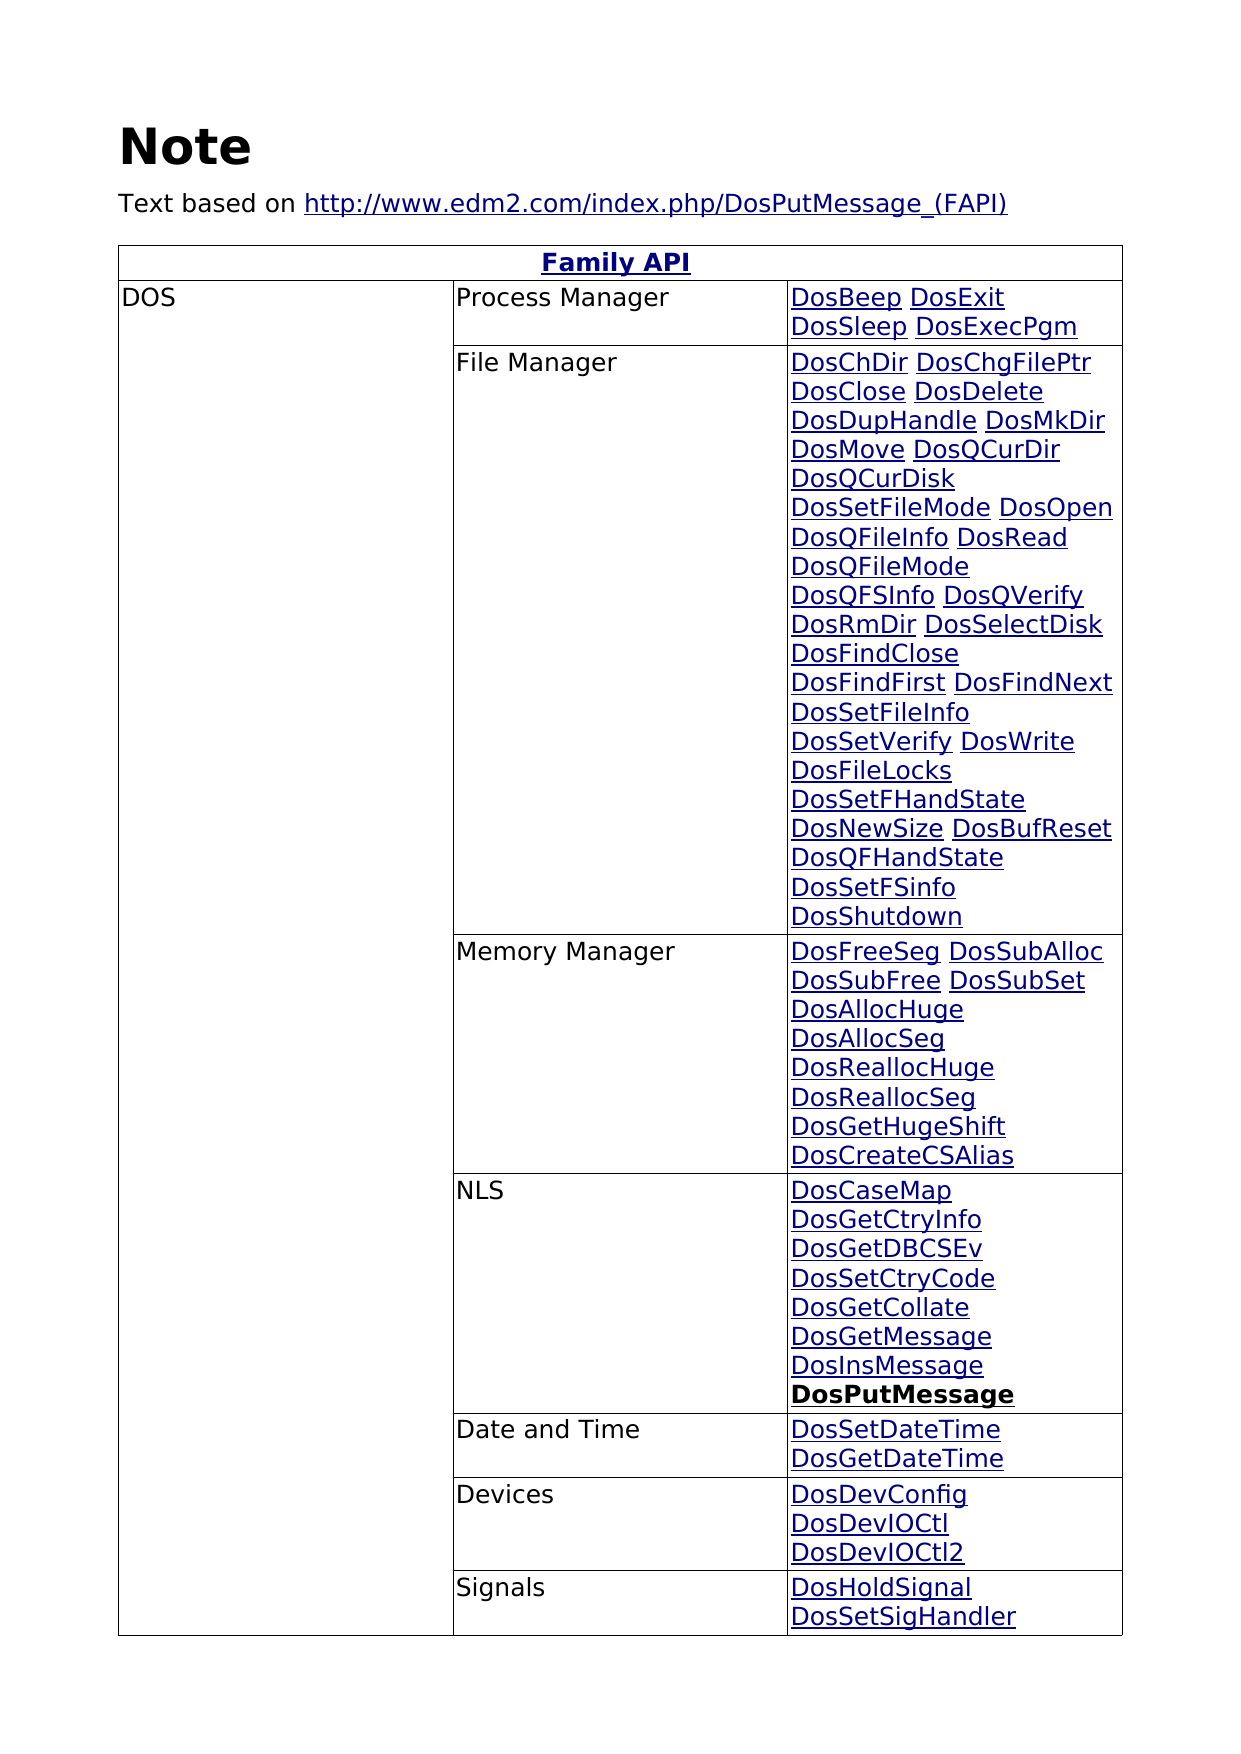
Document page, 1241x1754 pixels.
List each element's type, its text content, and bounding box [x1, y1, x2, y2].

subtitle Note [118, 118, 1122, 176]
table_cell DosHoldSignal DosSetSigHandler [788, 1571, 1122, 1634]
table_cell DosChDir DosChgFilePtr DosClose DosDelete DosDupHandle DosMkDir DosMove DosQCurDir DosQCurDisk DosSetFileMode DosOpen DosQFileInfo DosRead DosQFileMode DosQFSInfo DosQVerify DosRmDir DosSelectDisk DosFindClose DosFindFirst DosFindNext DosSetFileInfo DosSetVerify DosWrite DosFileLocks DosSetFHandState DosNewSize DosBufReset DosQFHandState DosSetFSinfo DosShutdown [788, 346, 1122, 934]
table_header Family API [119, 246, 1122, 280]
table_cell DosBeep DosExit DosSleep DosExecPgm [788, 281, 1122, 345]
table_cell DosCaseMap DosGetCtryInfo DosGetDBCSEv DosSetCtryCode DosGetCollate DosGetMessage DosInsMessage DosPutMessage [788, 1174, 1122, 1412]
table_cell Devices [454, 1478, 787, 1570]
table_cell NLS [454, 1174, 787, 1412]
table_cell DosSetDateTime DosGetDateTime [788, 1414, 1122, 1477]
table_cell File Manager [454, 346, 787, 934]
table_cell Signals [454, 1571, 787, 1634]
table_cell Date and Time [454, 1414, 787, 1477]
table_cell DOS [119, 281, 453, 1634]
table_cell DosDevConfig DosDevIOCtl DosDevIOCtl2 [788, 1478, 1122, 1570]
table_cell Memory Manager [454, 935, 787, 1173]
table_cell DosFreeSeg DosSubAlloc DosSubFree DosSubSet DosAllocHuge DosAllocSeg DosReallocHuge DosReallocSeg DosGetHugeShift DosCreateCSAlias [788, 935, 1122, 1173]
text Text based on http://www.edm2.com/index.php/DosPutMessage_(FAPI) [118, 189, 1122, 218]
table_cell Process Manager [454, 281, 787, 345]
